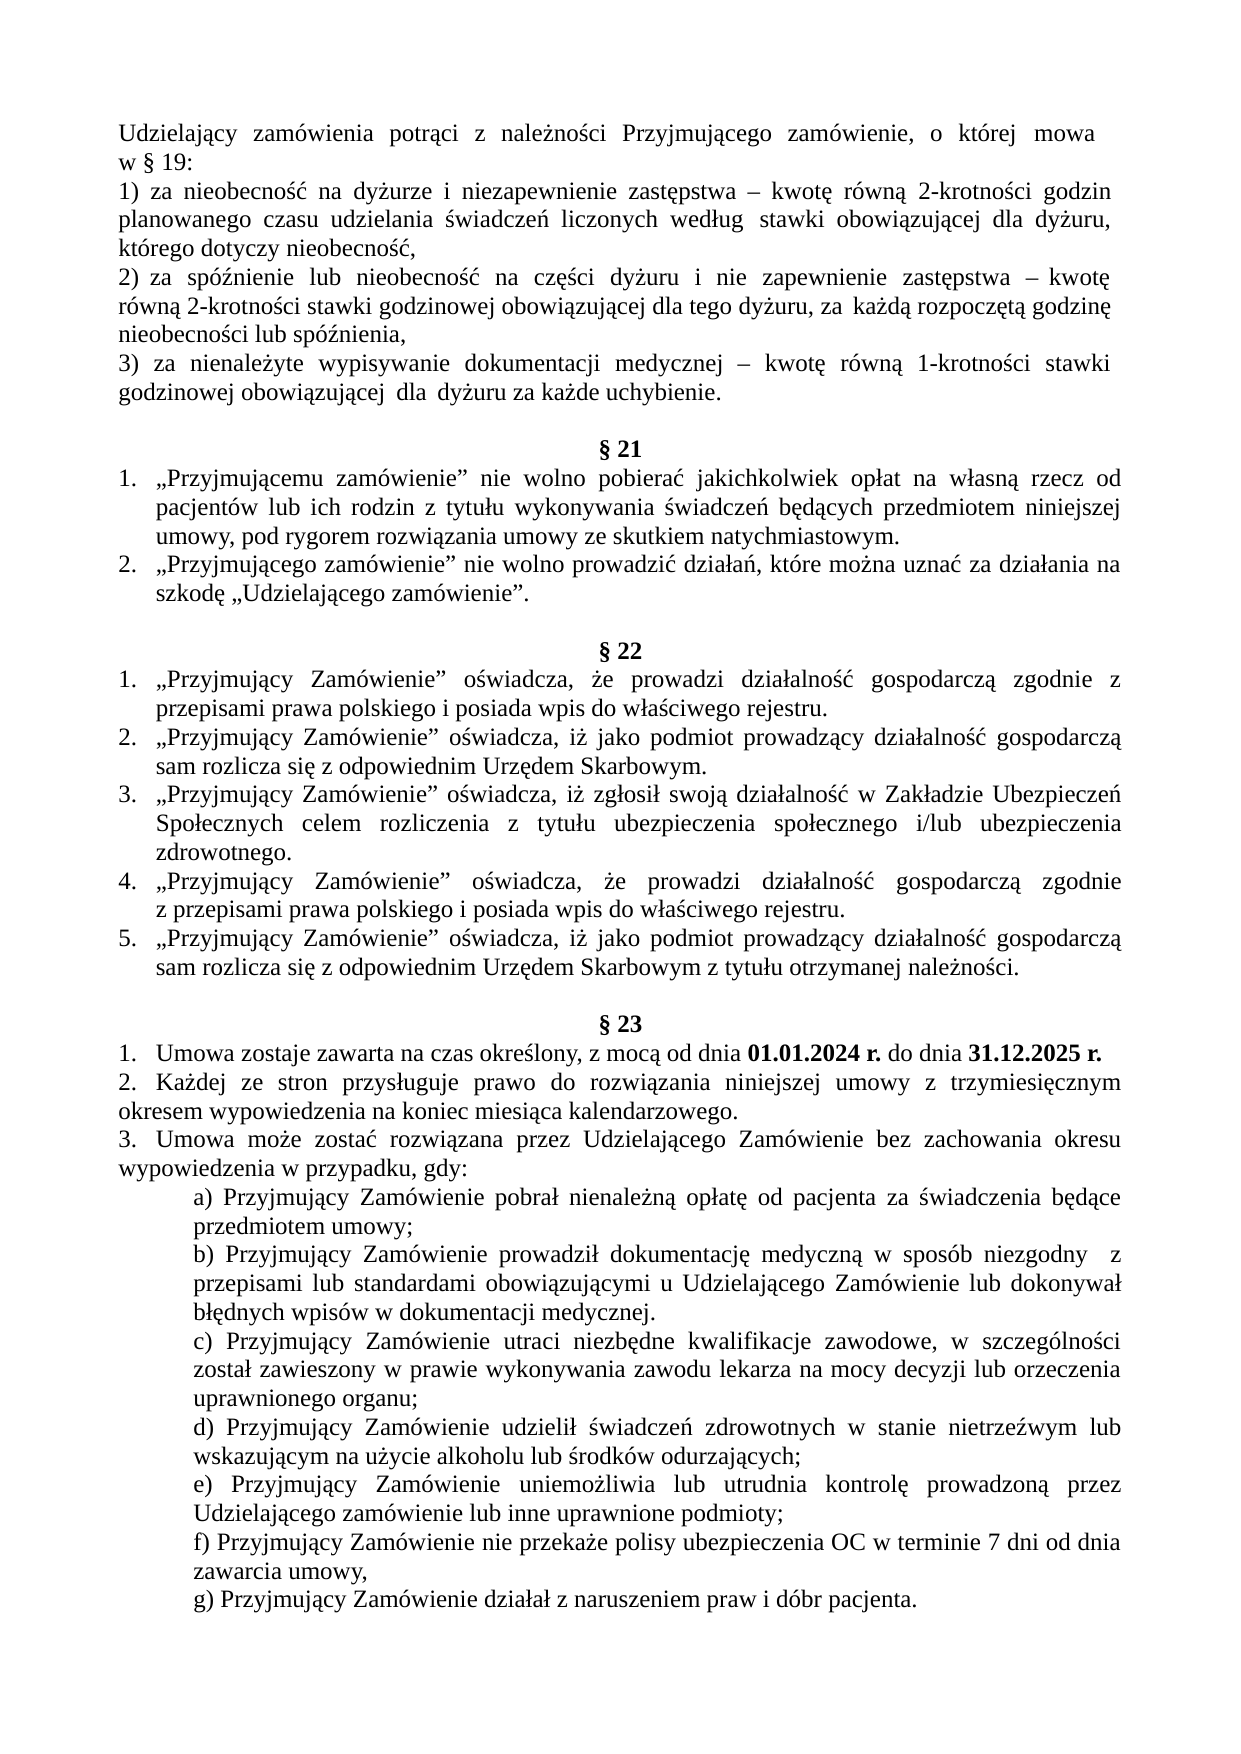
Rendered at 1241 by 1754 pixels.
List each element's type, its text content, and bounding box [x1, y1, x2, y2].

list Umowa może zostać rozwiązana przez Udzielającego Zamówienie bez zachowania okresu wypowiedzenia w przypadku, gdy: [118, 1124, 1122, 1182]
list „Przyjmujący Zamówienie” oświadcza, iż zgłosił swoją działalność w Zakładzie Ubezpieczeń Społecznych celem rozliczenia z tytułu ubezpieczenia społecznego i/lub ubezpieczenia zdrowotnego. [118, 779, 1122, 866]
list b) Przyjmujący Zamówienie prowadził dokumentację medyczną w sposób niezgodny z przepisami lub standardami obowiązującymi u Udzielającego Zamówienie lub dokonywał błędnych wpisów w dokumentacji medycznej. [156, 1239, 1122, 1326]
list d) Przyjmujący Zamówienie udzielił świadczeń zdrowotnych w stanie nietrzeźwym lub wskazującym na użycie alkoholu lub środków odurzających; [156, 1412, 1122, 1469]
list g) Przyjmujący Zamówienie działał z naruszeniem praw i dóbr pacjenta. [156, 1584, 1122, 1613]
text § 21 [118, 434, 1122, 463]
text 3) za nienależyte wypisywanie dokumentacji medycznej – kwotę równą 1-krotności stawki godzinowej obowiązującej dla dyżuru za każde uchybienie. [118, 348, 1111, 406]
list „Przyjmujący Zamówienie” oświadcza, iż jako podmiot prowadzący działalność gospodarczą sam rozlicza się z odpowiednim Urzędem Skarbowym z tytułu otrzymanej należności. [118, 923, 1122, 981]
list Każdej ze stron przysługuje prawo do rozwiązania niniejszej umowy z trzymiesięcznym okresem wypowiedzenia na koniec miesiąca kalendarzowego. [118, 1067, 1122, 1124]
list Umowa zostaje zawarta na czas określony, z mocą od dnia 01.01.2024 r. do dnia 31.12.2025 r. [118, 1038, 1122, 1067]
list „Przyjmującego zamówienie” nie wolno prowadzić działań, które można uznać za działania na szkodę „Udzielającego zamówienie”. [118, 549, 1122, 607]
list e) Przyjmujący Zamówienie uniemożliwia lub utrudnia kontrolę prowadzoną przez Udzielającego zamówienie lub inne uprawnione podmioty; [156, 1469, 1122, 1527]
text § 22 [118, 636, 1122, 664]
list „Przyjmujący Zamówienie” oświadcza, iż jako podmiot prowadzący działalność gospodarczą sam rozlicza się z odpowiednim Urzędem Skarbowym. [118, 722, 1122, 779]
text § 23 [118, 1009, 1122, 1038]
list c) Przyjmujący Zamówienie utraci niezbędne kwalifikacje zawodowe, w szczególności został zawieszony w prawie wykonywania zawodu lekarza na mocy decyzji lub orzeczenia uprawnionego organu; [156, 1326, 1122, 1412]
list a) Przyjmujący Zamówienie pobrał nienależną opłatę od pacjenta za świadczenia będące przedmiotem umowy; [156, 1182, 1122, 1239]
list „Przyjmujący Zamówienie” oświadcza, że prowadzi działalność gospodarczą zgodnie z przepisami prawa polskiego i posiada wpis do właściwego rejestru. [118, 664, 1122, 722]
text Udzielający zamówienia potrąci z należności Przyjmującego zamówienie, o której mowa w § 19: [118, 118, 1111, 176]
text 2) za spóźnienie lub nieobecność na części dyżuru i nie zapewnienie zastępstwa – kwotę równą 2-krotności stawki godzinowej obowiązującej dla tego dyżuru, za każdą rozpoczętą godzinę nieobecności lub spóźnienia, [118, 262, 1111, 348]
list „Przyjmującemu zamówienie” nie wolno pobierać jakichkolwiek opłat na własną rzecz od pacjentów lub ich rodzin z tytułu wykonywania świadczeń będących przedmiotem niniejszej umowy, pod rygorem rozwiązania umowy ze skutkiem natychmiastowym. [118, 463, 1122, 549]
list f) Przyjmujący Zamówienie nie przekaże polisy ubezpieczenia OC w terminie 7 dni od dnia zawarcia umowy, [156, 1527, 1122, 1584]
list „Przyjmujący Zamówienie” oświadcza, że prowadzi działalność gospodarczą zgodnie z przepisami prawa polskiego i posiada wpis do właściwego rejestru. [118, 866, 1122, 923]
text 1) za nieobecność na dyżurze i niezapewnienie zastępstwa – kwotę równą 2-krotności godzin planowanego czasu udzielania świadczeń liczonych według stawki obowiązującej dla dyżuru, którego dotyczy nieobecność, [118, 176, 1111, 262]
